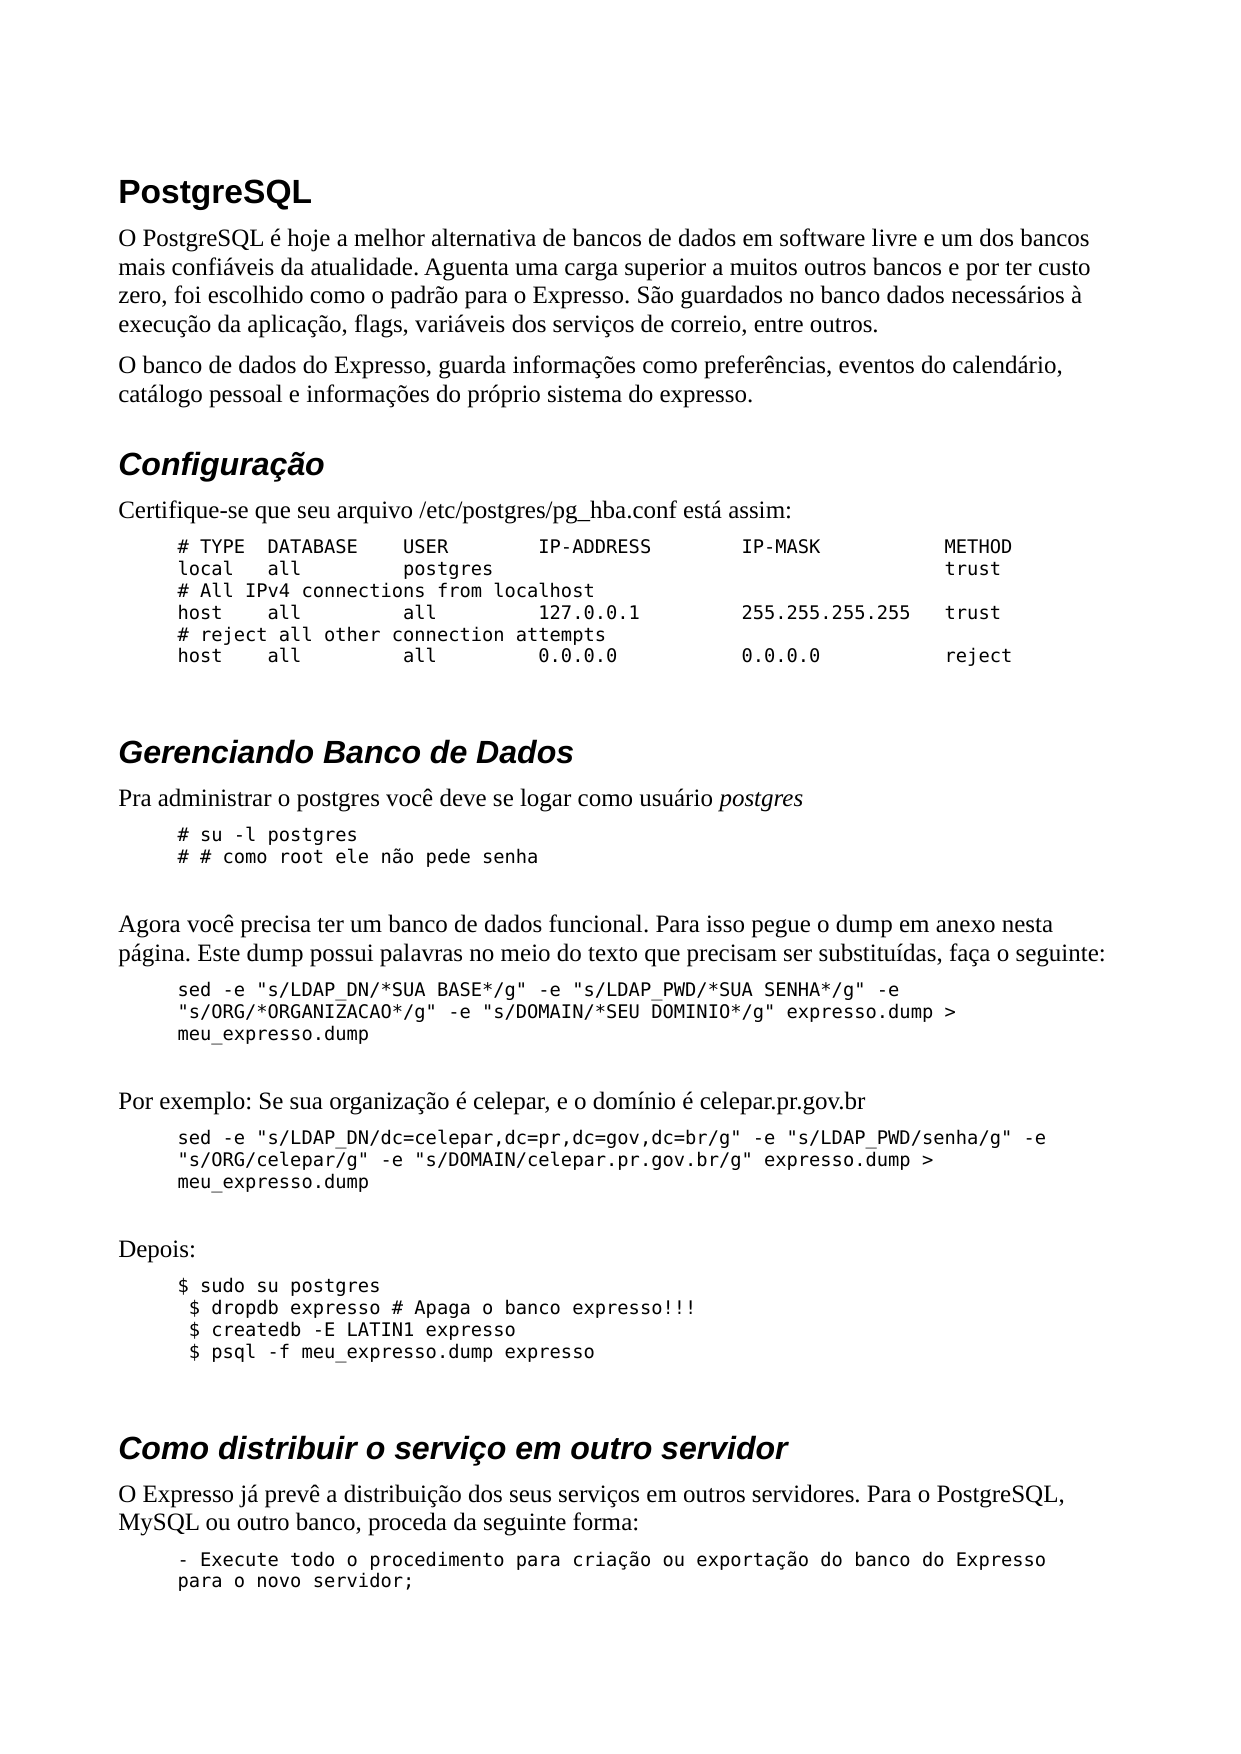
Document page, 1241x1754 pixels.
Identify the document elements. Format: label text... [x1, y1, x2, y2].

subtitle PostgreSQL [118, 172, 1122, 211]
text Certifique-se que seu arquivo /etc/postgres/pg_hba.conf está assim: [118, 495, 1122, 524]
subtitle Gerenciando Banco de Dados [118, 734, 1122, 771]
text # TYPE DATABASE USER IP-ADDRESS IP-MASK METHOD local all postgres trust # All IPv4 connections from localhost host all all 127.0.0.1 255.255.255.255 trust # reject all other connection attempts host all all 0.0.0.0 0.0.0.0 reject [177, 536, 1063, 667]
subtitle Como distribuir o serviço em outro servidor [118, 1429, 1122, 1466]
subtitle Configuração [118, 446, 1122, 482]
text sed -e "s/LDAP_DN/dc=celepar,dc=pr,dc=gov,dc=br/g" -e "s/LDAP_PWD/senha/g" -e "s/ORG/celepar/g" -e "s/DOMAIN/celepar.pr.gov.br/g" expresso.dump > meu_expresso.dump [177, 1127, 1063, 1193]
text Depois: [118, 1234, 1122, 1263]
text - Execute todo o procedimento para criação ou exportação do banco do Expresso para o novo servidor; [177, 1549, 1063, 1614]
text Agora você precisa ter um banco de dados funcional. Para isso pegue o dump em anexo nesta página. Este dump possui palavras no meio do texto que precisam ser substituídas, faça o seguinte: [118, 909, 1122, 967]
text sed -e "s/LDAP_DN/*SUA BASE*/g" -e "s/LDAP_PWD/*SUA SENHA*/g" -e "s/ORG/*ORGANIZACAO*/g" -e "s/DOMAIN/*SEU DOMINIO*/g" expresso.dump > meu_expresso.dump [177, 979, 1063, 1045]
text $ sudo su postgres $ dropdb expresso # Apaga o banco expresso!!! $ createdb -E LATIN1 expresso $ psql -f meu_expresso.dump expresso [177, 1276, 1063, 1363]
text # su -l postgres # # como root ele não pede senha [177, 824, 1063, 868]
text O PostgreSQL é hoje a melhor alternativa de bancos de dados em software livre e um dos bancos mais confiáveis da atualidade. Aguenta uma carga superior a muitos outros bancos e por ter custo zero, foi escolhido como o padrão para o Expresso. São guardados no banco dados necessários à execução da aplicação, flags, variáveis dos serviços de correio, entre outros. [118, 223, 1122, 338]
text Pra administrar o postgres você deve se logar como usuário postgres [118, 783, 1122, 812]
text Por exemplo: Se sua organização é celepar, e o domínio é celepar.pr.gov.br [118, 1086, 1122, 1115]
text O banco de dados do Expresso, guarda informações como preferências, eventos do calendário, catálogo pessoal e informações do próprio sistema do expresso. [118, 351, 1122, 408]
text O Expresso já prevê a distribuição dos seus serviços em outros servidores. Para o PostgreSQL, MySQL ou outro banco, proceda da seguinte forma: [118, 1479, 1122, 1536]
